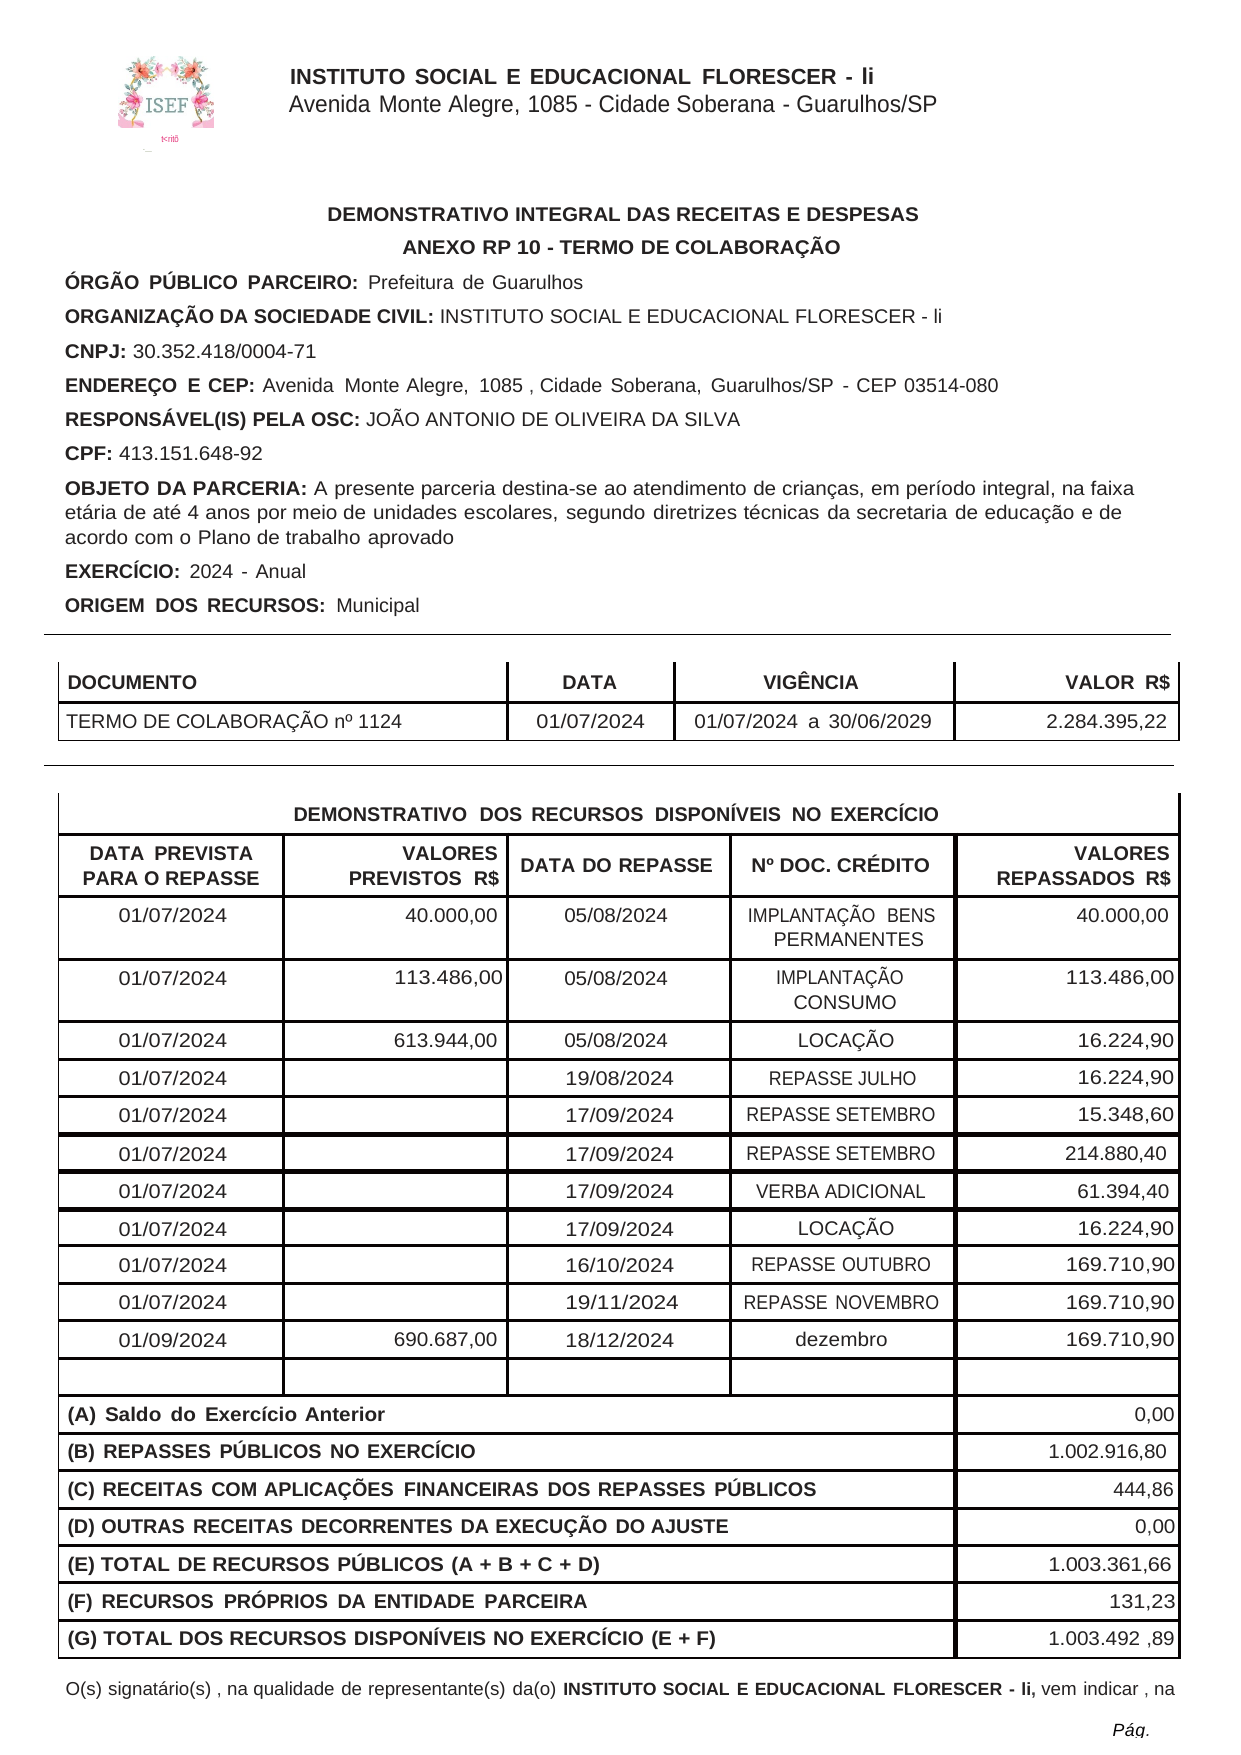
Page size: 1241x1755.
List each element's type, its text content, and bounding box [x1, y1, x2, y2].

table_cell LOCAÇÃO [732, 1212, 953, 1244]
table_cell (A) Saldo do Exercício Anterior [59, 1397, 953, 1432]
table_cell 01/07/2024 [59, 1023, 282, 1058]
table_cell [732, 1360, 953, 1394]
table_cell 05/08/2024 [509, 961, 729, 1020]
table_cell 15.348,60 [958, 1098, 1178, 1132]
text ORIGEM DOS RECURSOS: Municipal [64, 594, 1199, 616]
table_cell 613.944,00 [285, 1023, 506, 1058]
table_cell 2.284.395,22 [956, 704, 1178, 740]
table_cell 17/09/2024 [509, 1098, 729, 1132]
table_cell 01/09/2024 [59, 1322, 282, 1357]
table_cell DATA DO REPASSE [509, 836, 729, 895]
text CNPJ: 30.352.418/0004-71 [64, 340, 1199, 363]
table_cell [285, 1212, 506, 1244]
table_cell 17/09/2024 [509, 1137, 729, 1169]
table_cell 01/07/2024 a 30/06/2029 [676, 704, 953, 740]
text RESPONSÁVEL(IS) PELA OSC: JOÃO ANTONIO DE OLIVEIRA DA SILVA [65, 408, 1199, 431]
table_cell [285, 1285, 506, 1319]
table_cell IMPLANTAÇÃO CONSUMO [732, 961, 953, 1020]
table_cell [285, 1137, 506, 1169]
table_cell VALORES PREVISTOS R$ [285, 836, 506, 895]
table_cell 444,86 [958, 1472, 1178, 1507]
table_cell 16/10/2024 [509, 1247, 729, 1282]
table_cell [285, 1247, 506, 1282]
table_cell 17/09/2024 [509, 1174, 729, 1207]
table_cell 01/07/2024 [59, 1212, 282, 1244]
table_cell 19/11/2024 [509, 1285, 729, 1319]
table_cell (F) RECURSOS PRÓPRIOS DA ENTIDADE PARCEIRA [59, 1584, 953, 1619]
table_header VIGÊNCIA [676, 662, 953, 701]
table_cell 0,00 [958, 1397, 1178, 1432]
table_cell 169.710,90 [958, 1247, 1178, 1282]
table_cell 113.486,00 [958, 961, 1178, 1020]
text O(s) signatário(s) , na qualidade de representante(s) da(o) INSTITUTO SOCIAL E EDUCACIONAL FLORESCER - li, vem indicar , na [65, 1677, 1187, 1699]
table_cell 40.000,00 [285, 898, 506, 958]
table_cell 01/07/2024 [59, 1285, 282, 1319]
table_cell (C) RECEITAS COM APLICAÇÕES FINANCEIRAS DOS REPASSES PÚBLICOS [59, 1472, 953, 1507]
table_cell REPASSE SETEMBRO [732, 1137, 953, 1169]
table_cell 1.003.492 ,89 [958, 1622, 1178, 1657]
table_cell 61.394,40 [958, 1174, 1178, 1207]
table_cell 169.710,90 [958, 1285, 1178, 1319]
table_cell [285, 1360, 506, 1394]
table_header DEMONSTRATIVO DOS RECURSOS DISPONÍVEIS NO EXERCÍCIO [59, 793, 1178, 833]
text OBJETO DA PARCERIA: A presente parceria destina-se ao atendimento de crianças, em período integral, na faixa etária de até 4 anos por meio de unidades escolares, segundo diretrizes técnicas da secretaria de educação e de acordo com o Plano de trabalho aprovado [64, 477, 1187, 549]
table_cell [285, 1061, 506, 1095]
table_cell [285, 1098, 506, 1132]
table_cell Nº DOC. CRÉDITO [732, 836, 953, 895]
table_cell [59, 1360, 282, 1394]
table_header DOCUMENTO [59, 662, 506, 701]
table_cell dezembro [732, 1322, 953, 1357]
table_cell (E) TOTAL DE RECURSOS PÚBLICOS (A + B + C + D) [59, 1547, 953, 1581]
table_cell (B) REPASSES PÚBLICOS NO EXERCÍCIO [59, 1435, 953, 1469]
table_cell 169.710,90 [958, 1322, 1178, 1357]
table_cell 40.000,00 [958, 898, 1178, 958]
table_cell 18/12/2024 [509, 1322, 729, 1357]
text EXERCÍCIO: 2024 - Anual [65, 560, 1199, 582]
text ENDEREÇO E CEP: Avenida Monte Alegre, 1085 , Cidade Soberana, Guarulhos/SP - CEP 03514-080 [65, 373, 1199, 396]
table_cell 05/08/2024 [509, 898, 729, 958]
table_cell 19/08/2024 [509, 1061, 729, 1095]
table_cell 131,23 [958, 1584, 1178, 1619]
table_cell 690.687,00 [285, 1322, 506, 1357]
table_header VALOR R$ [956, 662, 1178, 701]
table_cell TERMO DE COLABORAÇÃO nº 1124 [59, 704, 506, 740]
table_cell LOCAÇÃO [732, 1023, 953, 1058]
table_cell 17/09/2024 [509, 1212, 729, 1244]
table_cell [509, 1360, 729, 1394]
table_cell REPASSE SETEMBRO [732, 1098, 953, 1132]
subtitle DEMONSTRATIVO INTEGRAL DAS RECEITAS E DESPESAS ANEXO RP 10 - TERMO DE COLABORAÇÃO [327, 202, 981, 259]
table_cell REPASSE NOVEMBRO [732, 1285, 953, 1319]
table_header DATA [509, 662, 673, 701]
table_cell 16.224,90 [958, 1061, 1178, 1095]
table_cell (G) TOTAL DOS RECURSOS DISPONÍVEIS NO EXERCÍCIO (E + F) [59, 1622, 953, 1657]
table_cell 01/07/2024 [509, 704, 673, 740]
table_cell 16.224,90 [958, 1023, 1178, 1058]
table_cell REPASSE OUTUBRO [732, 1247, 953, 1282]
table_cell (D) OUTRAS RECEITAS DECORRENTES DA EXECUÇÃO DO AJUSTE [59, 1510, 953, 1544]
table_cell DATA PREVISTA PARA O REPASSE [59, 836, 282, 895]
table_cell 01/07/2024 [59, 1098, 282, 1132]
table_cell 16.224,90 [958, 1212, 1178, 1244]
table_cell [285, 1174, 506, 1207]
table_cell [958, 1360, 1178, 1394]
table_cell VERBA ADICIONAL [732, 1174, 953, 1207]
table_cell REPASSE JULHO [732, 1061, 953, 1095]
table_cell 05/08/2024 [509, 1023, 729, 1058]
table_cell 214.880,40 [958, 1137, 1178, 1169]
table_cell 01/07/2024 [59, 1247, 282, 1282]
table_cell 1.002.916,80 [958, 1435, 1178, 1469]
text ORGANIZAÇÃO DA SOCIEDADE CIVIL: INSTITUTO SOCIAL E EDUCACIONAL FLORESCER - li [64, 305, 1199, 328]
table_cell 01/07/2024 [59, 1061, 282, 1095]
table_cell 01/07/2024 [59, 961, 282, 1020]
table_cell 01/07/2024 [59, 1174, 282, 1207]
text CPF: 413.151.648-92 [64, 442, 1199, 465]
table_cell 01/07/2024 [59, 1137, 282, 1169]
table_cell 0,00 [958, 1510, 1178, 1544]
text ÓRGÃO PÚBLICO PARCEIRO: Prefeitura de Guarulhos [64, 271, 1199, 293]
table_cell IMPLANTAÇÃO BENS PERMANENTES [732, 898, 953, 958]
table_cell 1.003.361,66 [958, 1547, 1178, 1581]
table_cell 113.486,00 [285, 961, 506, 1020]
table_cell 01/07/2024 [59, 898, 282, 958]
table_cell VALORES REPASSADOS R$ [958, 836, 1178, 895]
